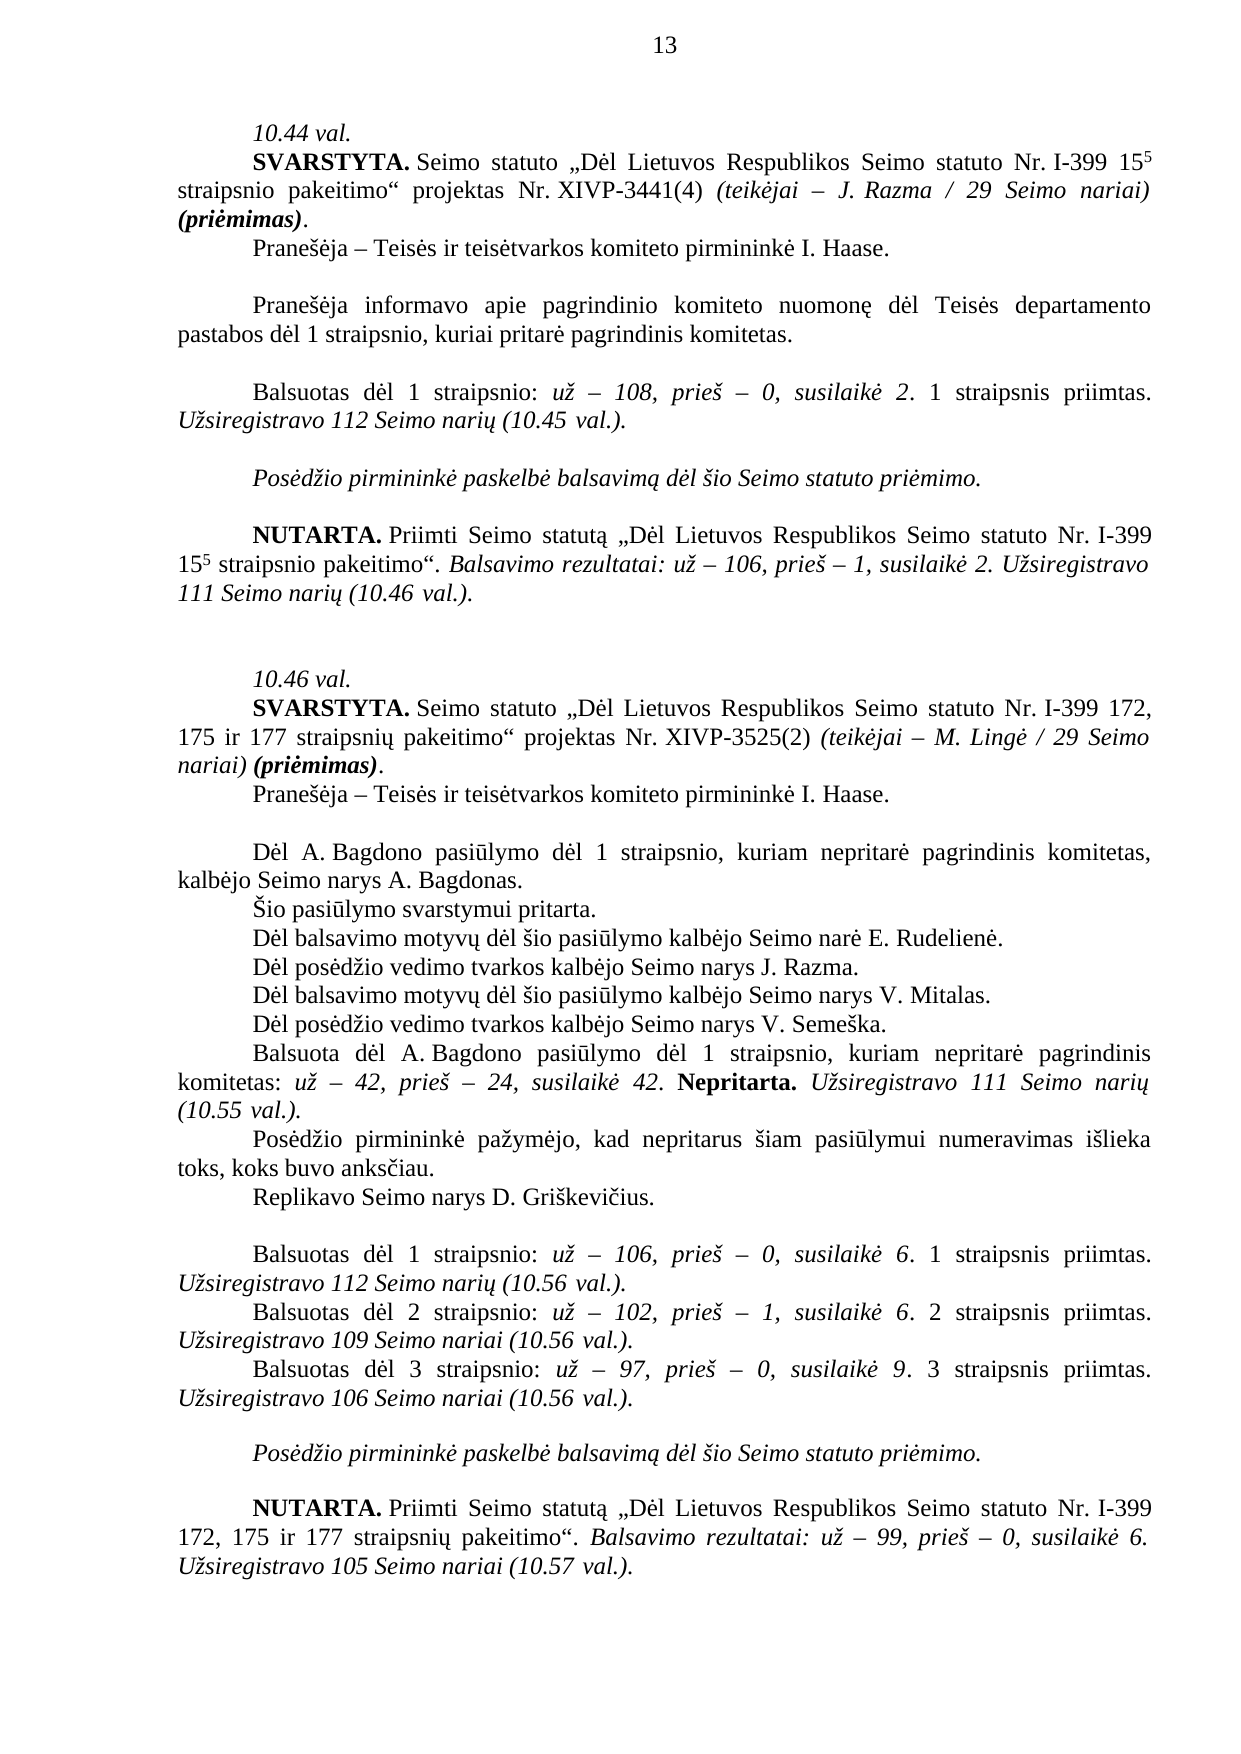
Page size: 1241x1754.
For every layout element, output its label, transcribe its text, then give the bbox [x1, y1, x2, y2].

text 10.44 val. [177, 118, 1152, 147]
text Posėdžio pirmininkė paskelbė balsavimą dėl šio Seimo statuto priėmimo. [177, 1438, 1152, 1467]
text Dėl posėdžio vedimo tvarkos kalbėjo Seimo narys J. Razma. [177, 952, 1152, 981]
text Balsuotas dėl 1 straipsnio: už – 108, prieš – 0, susilaikė 2. 1 straipsnis priimtas. Užsiregistravo 112 Seimo narių (10.45 val.). [177, 377, 1152, 434]
text Posėdžio pirmininkė pažymėjo, kad nepritarus šiam pasiūlymui numeravimas išlieka toks, koks buvo anksčiau. [177, 1124, 1152, 1182]
text Pranešėja – Teisės ir teisėtvarkos komiteto pirmininkė I. Haase. [177, 779, 1152, 808]
text Dėl posėdžio vedimo tvarkos kalbėjo Seimo narys V. Semeška. [177, 1009, 1152, 1038]
text Posėdžio pirmininkė paskelbė balsavimą dėl šio Seimo statuto priėmimo. [177, 463, 1152, 492]
text Balsuotas dėl 1 straipsnio: už – 106, prieš – 0, susilaikė 6. 1 straipsnis priimtas. Užsiregistravo 112 Seimo narių (10.56 val.). [177, 1239, 1152, 1297]
text Balsuotas dėl 2 straipsnio: už – 102, prieš – 1, susilaikė 6. 2 straipsnis priimtas. Užsiregistravo 109 Seimo nariai (10.56 val.). [177, 1297, 1152, 1354]
text Dėl balsavimo motyvų dėl šio pasiūlymo kalbėjo Seimo narė E. Rudelienė. [177, 923, 1152, 952]
text Dėl balsavimo motyvų dėl šio pasiūlymo kalbėjo Seimo narys V. Mitalas. [177, 981, 1152, 1009]
text SVARSTYTA. Seimo statuto „Dėl Lietuvos Respublikos Seimo statuto Nr. I-399 155 straipsnio pakeitimo“ projektas Nr. XIVP-3441(4) (teikėjai – J. Razma / 29 Seimo nariai) (priėmimas). [177, 147, 1152, 233]
text Replikavo Seimo narys D. Griškevičius. [177, 1182, 1152, 1211]
text Dėl A. Bagdono pasiūlymo dėl 1 straipsnio, kuriam nepritarė pagrindinis komitetas, kalbėjo Seimo narys A. Bagdonas. [177, 837, 1152, 894]
text Balsuotas dėl 3 straipsnio: už – 97, prieš – 0, susilaikė 9. 3 straipsnis priimtas. Užsiregistravo 106 Seimo nariai (10.56 val.). [177, 1354, 1152, 1412]
text Balsuota dėl A. Bagdono pasiūlymo dėl 1 straipsnio, kuriam nepritarė pagrindinis komitetas: už – 42, prieš – 24, susilaikė 42. Nepritarta. Užsiregistravo 111 Seimo narių (10.55 val.). [177, 1038, 1152, 1124]
text SVARSTYTA. Seimo statuto „Dėl Lietuvos Respublikos Seimo statuto Nr. I-399 172, 175 ir 177 straipsnių pakeitimo“ projektas Nr. XIVP-3525(2) (teikėjai – M. Lingė / 29 Seimo nariai) (priėmimas). [177, 693, 1152, 779]
text NUTARTA. Priimti Seimo statutą „Dėl Lietuvos Respublikos Seimo statuto Nr. I-399 155 straipsnio pakeitimo“. Balsavimo rezultatai: už – 106, prieš – 1, susilaikė 2. Užsiregistravo 111 Seimo narių (10.46 val.). [177, 521, 1152, 607]
text Šio pasiūlymo svarstymui pritarta. [177, 894, 1152, 923]
text Pranešėja – Teisės ir teisėtvarkos komiteto pirmininkė I. Haase. [177, 233, 1152, 262]
text NUTARTA. Priimti Seimo statutą „Dėl Lietuvos Respublikos Seimo statuto Nr. I-399 172, 175 ir 177 straipsnių pakeitimo“. Balsavimo rezultatai: už – 99, prieš – 0, susilaikė 6. Užsiregistravo 105 Seimo nariai (10.57 val.). [177, 1493, 1152, 1579]
text 10.46 val. [177, 664, 1152, 693]
text Pranešėja informavo apie pagrindinio komiteto nuomonę dėl Teisės departamento pastabos dėl 1 straipsnio, kuriai pritarė pagrindinis komitetas. [177, 291, 1152, 348]
